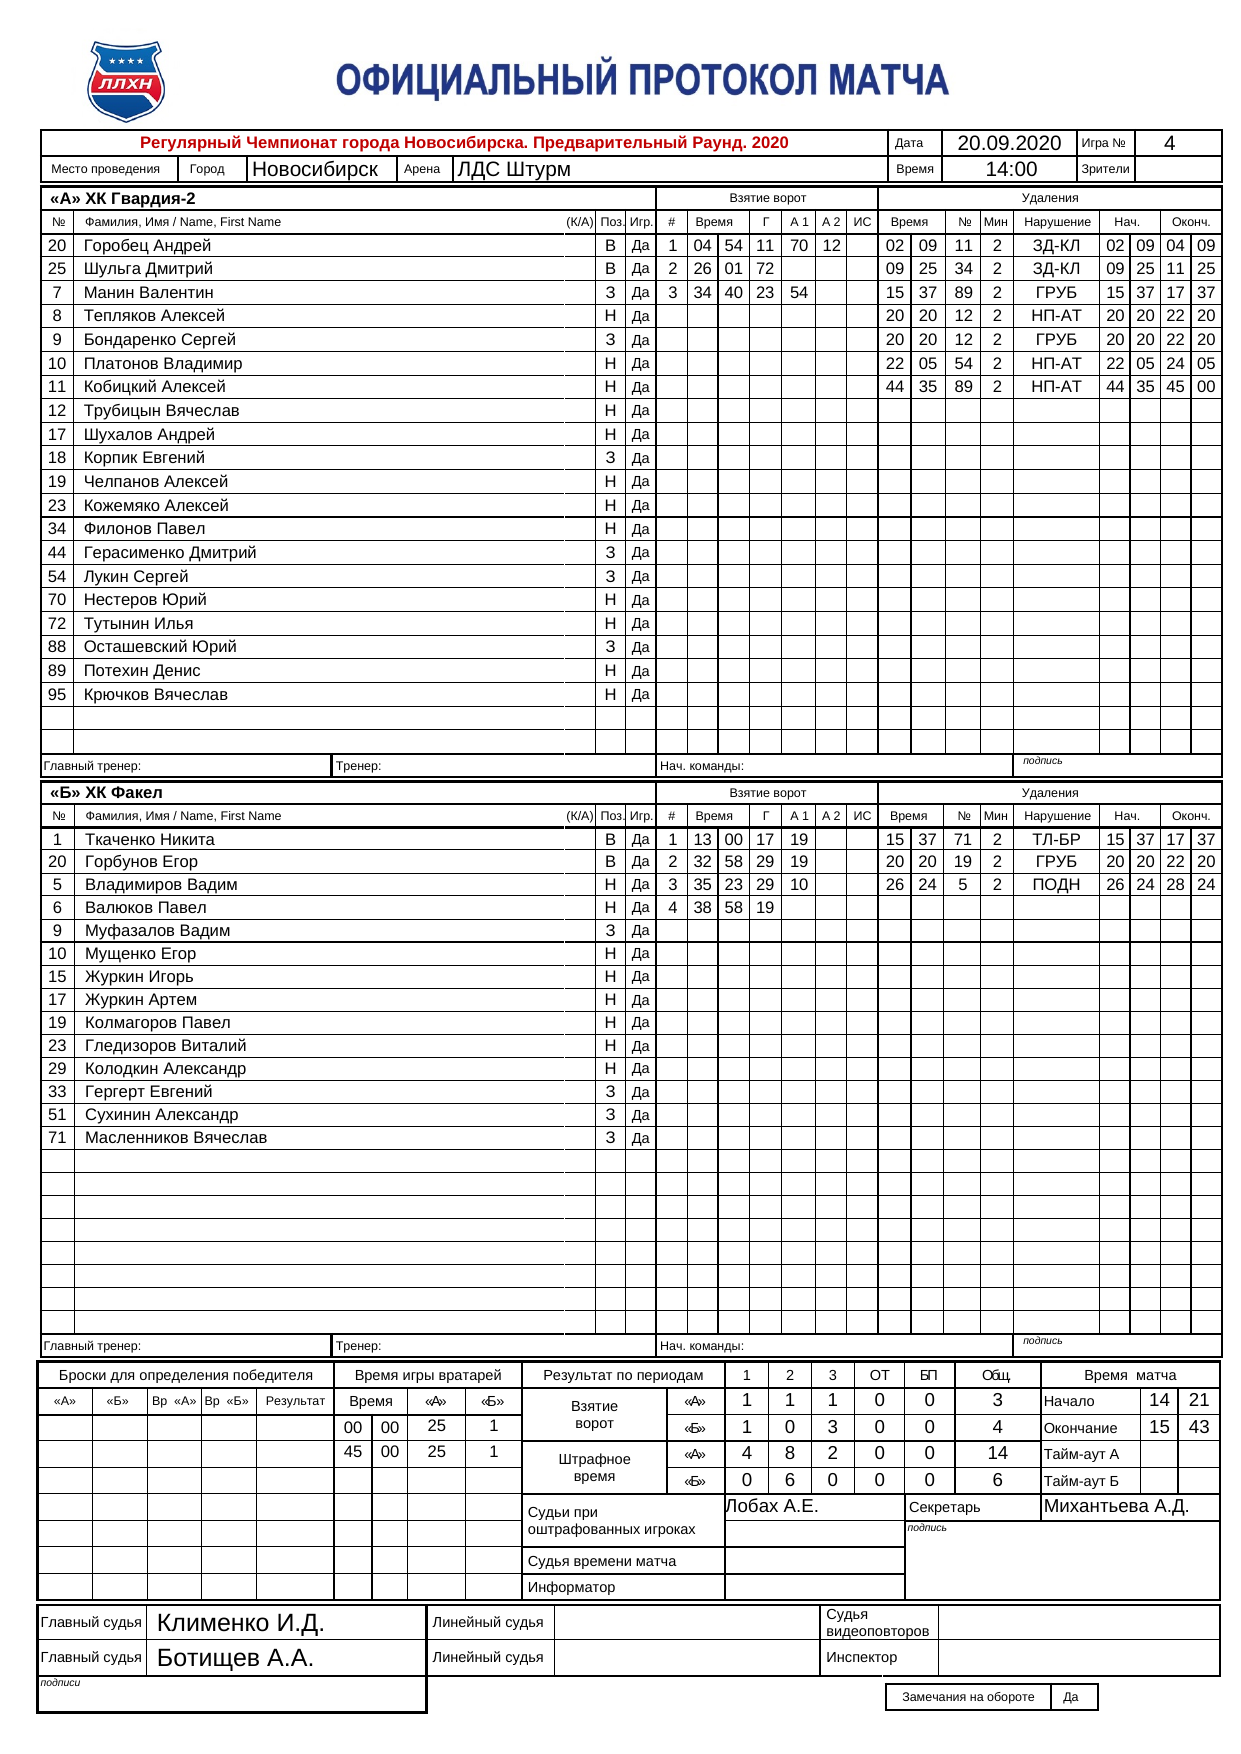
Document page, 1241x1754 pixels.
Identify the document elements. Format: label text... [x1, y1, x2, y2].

table_cell [1192, 1104, 1221, 1126]
table_cell [719, 1311, 749, 1333]
table_cell [1192, 966, 1221, 987]
table_cell [1100, 470, 1129, 493]
table_cell [847, 541, 877, 564]
table_cell [596, 1311, 625, 1333]
table_cell [1141, 1468, 1177, 1493]
table_cell [847, 850, 877, 872]
table_cell [782, 423, 815, 445]
table_cell [782, 636, 815, 658]
table_cell [657, 470, 687, 493]
table_cell [1100, 1012, 1129, 1033]
table_cell [626, 1219, 655, 1241]
table_cell [944, 1127, 980, 1149]
table_cell [596, 730, 625, 753]
table_cell [782, 943, 815, 964]
table_cell [912, 612, 945, 634]
table_cell [565, 659, 595, 682]
table_cell «Б » [466, 1389, 521, 1413]
table_cell [93, 1468, 147, 1493]
table_cell [944, 966, 980, 987]
table_cell Кобицкий Алексей [74, 376, 564, 398]
table_cell [879, 518, 910, 540]
table_cell З [596, 328, 625, 351]
table_cell [1161, 1127, 1190, 1149]
table_cell [688, 966, 717, 987]
table_cell [1014, 1196, 1099, 1218]
table_cell [335, 1521, 371, 1546]
table_cell [626, 1311, 655, 1333]
table_cell [847, 494, 877, 516]
table_cell [1192, 683, 1221, 706]
table_cell [750, 1012, 781, 1033]
table_cell 38 [688, 896, 717, 918]
table_cell [657, 399, 687, 422]
table_cell [1100, 1058, 1129, 1079]
table_cell [657, 565, 687, 587]
table_cell 70 [782, 235, 815, 256]
table_cell [1131, 730, 1160, 753]
table_cell подписи [39, 1677, 425, 1711]
table_cell [1014, 1219, 1099, 1241]
table_cell 19 [750, 896, 781, 918]
table_cell [42, 1173, 74, 1195]
table_cell [1192, 1173, 1221, 1195]
table_cell Вр «Б» [202, 1389, 256, 1413]
table_cell 1 [42, 829, 74, 849]
table_cell [719, 612, 749, 634]
table_cell [981, 966, 1013, 987]
table_cell [1131, 1012, 1160, 1033]
table_cell ИС [847, 805, 877, 826]
table_cell 95 [42, 683, 73, 706]
table_header Регулярный Чемпионат города Новосибирска. Предварительный Раунд. 2020 [42, 131, 887, 155]
table_cell Да [626, 874, 655, 895]
table_cell Герасименко Дмитрий [74, 541, 564, 564]
table_cell [719, 1127, 749, 1149]
table_cell № [42, 211, 73, 233]
table_cell [1099, 1682, 1220, 1711]
table_cell [847, 829, 877, 849]
table_cell «Б» [668, 1415, 724, 1440]
table_cell 89 [42, 659, 73, 682]
table_cell 19 [782, 829, 815, 849]
table_cell [981, 612, 1013, 634]
table_cell Н [596, 588, 625, 611]
table_cell [816, 683, 846, 706]
table_cell [1100, 1242, 1129, 1264]
table_cell [688, 305, 717, 327]
table_cell [1100, 518, 1129, 540]
table_cell 15 [1141, 1415, 1177, 1440]
table_cell 14 [956, 1442, 1040, 1467]
table_cell [688, 730, 717, 753]
table_cell [1161, 966, 1190, 987]
table_cell [782, 541, 815, 564]
table_cell Да [626, 588, 655, 611]
table_cell [626, 1173, 655, 1195]
table_cell [42, 1242, 74, 1264]
table_cell (К/А) [565, 211, 595, 233]
table_cell [1161, 989, 1190, 1011]
table_cell [657, 943, 687, 964]
table_header Дата [889, 131, 941, 155]
table_cell [750, 376, 781, 398]
table_cell Да [626, 470, 655, 493]
table_cell [1014, 446, 1099, 469]
table_cell [1014, 1265, 1099, 1287]
table_cell [782, 376, 815, 398]
table_cell [1161, 659, 1190, 682]
table_cell [657, 1219, 687, 1241]
table_cell [1100, 399, 1129, 422]
table_cell [782, 1219, 815, 1241]
table_cell [1179, 1468, 1219, 1493]
table_cell [1100, 588, 1129, 611]
table_cell 20 [42, 850, 74, 872]
table_cell [42, 1219, 74, 1241]
table_cell В [596, 257, 625, 280]
table_cell [719, 636, 749, 658]
table_cell [565, 399, 595, 422]
table_cell А 2 [816, 211, 846, 233]
table_cell [1192, 612, 1221, 634]
table_cell 8 [42, 305, 73, 327]
table_cell 0 [855, 1389, 904, 1413]
table_cell 44 [42, 541, 73, 564]
table_cell [879, 943, 910, 964]
table_cell 22 [1161, 328, 1190, 351]
table_cell [816, 989, 846, 1011]
table_cell [816, 376, 846, 398]
table_cell [1014, 1081, 1099, 1103]
table_cell [782, 659, 815, 682]
table_cell 19 [944, 850, 980, 872]
table_cell [1192, 588, 1221, 611]
table_cell 11 [42, 376, 73, 398]
table_cell Да [626, 636, 655, 658]
table_cell 28 [1161, 874, 1190, 895]
table_cell [1192, 1081, 1221, 1103]
table_cell [1100, 730, 1129, 753]
table_cell [1131, 1058, 1160, 1079]
table_cell 0 [726, 1468, 768, 1493]
table_cell [1100, 636, 1129, 658]
table_cell Начало [1042, 1389, 1140, 1413]
table_cell [1131, 1311, 1160, 1333]
table_cell [981, 1311, 1013, 1333]
table_cell [75, 1196, 564, 1218]
table_cell [1131, 423, 1160, 445]
table_cell [1100, 1150, 1129, 1172]
table_cell Да [626, 376, 655, 398]
table_cell [750, 1173, 781, 1195]
table_cell 17 [42, 423, 73, 445]
table_cell [565, 636, 595, 658]
table_cell [657, 1012, 687, 1033]
table_cell [1100, 1196, 1129, 1218]
table_cell [1131, 494, 1160, 516]
table_cell [750, 1081, 781, 1103]
table_cell 72 [750, 257, 781, 280]
table_cell «А» [668, 1442, 724, 1467]
table_cell [1161, 565, 1190, 587]
table_cell [565, 1196, 595, 1218]
table_cell [782, 1104, 815, 1126]
table_cell [782, 565, 815, 587]
table_cell [879, 1288, 910, 1310]
table_cell [565, 730, 595, 753]
table_cell [1192, 470, 1221, 493]
table_cell [1131, 659, 1160, 682]
table_cell [719, 588, 749, 611]
table_cell [816, 1196, 846, 1218]
table_cell Ткаченко Никита [75, 829, 564, 849]
table_cell [565, 1081, 595, 1103]
table_cell 33 [42, 1081, 74, 1103]
table_cell [1192, 707, 1221, 729]
table_header Удаления [879, 783, 1221, 803]
table_cell ГРУБ [1014, 281, 1099, 303]
table_cell [1100, 989, 1129, 1011]
table_cell 00 [335, 1416, 371, 1440]
table_cell Горобец Андрей [74, 235, 564, 256]
table_cell [981, 446, 1013, 469]
table_cell Н [596, 518, 625, 540]
table_cell [93, 1521, 147, 1546]
table_cell [565, 257, 595, 280]
table_cell [719, 1058, 749, 1079]
table_cell [719, 966, 749, 987]
table_cell [202, 1416, 256, 1440]
table_cell [1100, 659, 1129, 682]
table_cell 1 [812, 1389, 854, 1413]
table_cell З [596, 920, 625, 941]
table_cell [782, 1058, 815, 1079]
table_cell [981, 1127, 1013, 1149]
table_cell [1161, 588, 1190, 611]
table_cell [782, 446, 815, 469]
table_cell Да [626, 1104, 655, 1126]
table_cell [1192, 423, 1221, 445]
table_cell 09 [1131, 235, 1160, 256]
table_cell [847, 518, 877, 540]
table_cell [688, 328, 717, 351]
table_cell [565, 1058, 595, 1079]
table_cell Да [626, 423, 655, 445]
table_cell [1192, 636, 1221, 658]
table_cell [1161, 518, 1190, 540]
table_cell [816, 1311, 846, 1333]
table_cell [879, 588, 910, 611]
table_cell З [596, 281, 625, 303]
table_cell 23 [42, 494, 73, 516]
table_cell [1192, 1288, 1221, 1310]
table_cell Тутынин Илья [74, 612, 564, 634]
table_cell [782, 328, 815, 351]
table_cell Да [626, 850, 655, 872]
table_cell [782, 588, 815, 611]
table_cell [879, 1242, 910, 1264]
table_cell Н [596, 874, 625, 895]
table_cell [1014, 966, 1099, 987]
table_header Время матча [1042, 1363, 1219, 1387]
table_cell [719, 328, 749, 351]
table_cell [1014, 1035, 1099, 1057]
table_cell [93, 1494, 147, 1520]
table_cell [816, 1242, 846, 1264]
table_cell [816, 612, 846, 634]
table_cell [750, 1150, 781, 1172]
table_cell Место проведения [42, 157, 177, 181]
table_cell Оконч. [1161, 211, 1221, 233]
table_cell 3 [956, 1389, 1040, 1413]
table_cell 22 [1161, 850, 1190, 872]
table_cell [1131, 1035, 1160, 1057]
table_cell 7 [42, 281, 73, 303]
table_cell 0 [855, 1415, 904, 1440]
table_cell [148, 1547, 201, 1573]
table_header 1 [726, 1363, 768, 1387]
table_cell 05 [1131, 352, 1160, 374]
table_cell 0 [905, 1468, 954, 1493]
table_cell [879, 494, 910, 516]
table_cell [626, 1242, 655, 1264]
table_cell [946, 446, 980, 469]
table_cell [257, 1494, 333, 1520]
table_cell 54 [782, 281, 815, 303]
table_cell [148, 1416, 201, 1440]
table_cell [1014, 943, 1099, 964]
table_cell [782, 1311, 815, 1333]
table_cell [688, 1288, 717, 1310]
table_cell [981, 636, 1013, 658]
table_cell [555, 1640, 819, 1675]
table_cell [688, 1173, 717, 1195]
table_cell [981, 1035, 1013, 1057]
table_cell [1161, 1265, 1190, 1287]
table_cell [1131, 399, 1160, 422]
table_cell [565, 1127, 595, 1149]
table_cell [944, 1058, 980, 1079]
table_cell [565, 874, 595, 895]
table_cell [1161, 1150, 1190, 1172]
table_cell 0 [769, 1415, 811, 1440]
table_cell [816, 1012, 846, 1033]
table_cell [1192, 1150, 1221, 1172]
table_cell [74, 707, 564, 729]
table_cell [202, 1468, 256, 1493]
table_header БП [905, 1363, 954, 1387]
table_cell Да [626, 399, 655, 422]
table_cell [1161, 920, 1190, 941]
table_cell [981, 707, 1013, 729]
table_header Удаления [879, 188, 1221, 209]
table_cell [596, 1242, 625, 1264]
table_cell 15 [1100, 829, 1129, 849]
table_cell [981, 1150, 1013, 1172]
table_cell [847, 1081, 877, 1103]
table_cell [847, 565, 877, 587]
table_cell [782, 612, 815, 634]
table_cell Информатор [523, 1575, 724, 1599]
table_cell Время [335, 1389, 407, 1413]
table_cell [93, 1441, 147, 1467]
table_cell [816, 1219, 846, 1241]
table_cell Ботищев А.А. [147, 1640, 425, 1675]
table_cell [1131, 1081, 1160, 1103]
table_cell [879, 470, 910, 493]
table_header Взятие ворот [657, 188, 877, 209]
table_cell [1192, 1311, 1221, 1333]
table_cell [466, 1468, 521, 1493]
table_cell 20 [1131, 305, 1160, 327]
table_cell [944, 943, 980, 964]
table_cell 0 [905, 1415, 954, 1440]
table_cell Н [596, 494, 625, 516]
table_cell [912, 1242, 943, 1264]
table_cell [1100, 1265, 1129, 1287]
table_cell Манин Валентин [74, 281, 564, 303]
table_cell 04 [1161, 235, 1190, 256]
table_cell [912, 1173, 943, 1195]
table_cell [688, 518, 717, 540]
table_cell Н [596, 423, 625, 445]
table_cell [750, 1242, 781, 1264]
table_cell 04 [688, 235, 717, 256]
table_cell Игр. [626, 211, 655, 233]
table_cell 4 [956, 1415, 1040, 1440]
table_cell [42, 1288, 74, 1310]
table_cell [657, 966, 687, 987]
table_cell ГРУБ [1014, 850, 1099, 872]
table_cell 35 [688, 874, 717, 895]
table_cell [39, 1494, 92, 1520]
table_cell 89 [946, 281, 980, 303]
table_cell Нач. [1100, 211, 1160, 233]
table_cell [373, 1521, 407, 1546]
table_cell Да [626, 683, 655, 706]
table_cell Лукин Сергей [74, 565, 564, 587]
table_cell [847, 470, 877, 493]
table_cell [1014, 470, 1099, 493]
table_cell [879, 1311, 910, 1333]
table_cell [148, 1574, 201, 1599]
table_cell 20 [1192, 328, 1221, 351]
table_cell Да [626, 1035, 655, 1057]
table_cell [719, 518, 749, 540]
table_cell [782, 1081, 815, 1103]
table_cell Да [626, 1081, 655, 1103]
table_cell [782, 257, 815, 280]
table_cell [1014, 494, 1099, 516]
table_cell 23 [42, 1035, 74, 1057]
table_cell [847, 1104, 877, 1126]
table_cell [565, 281, 595, 303]
table_cell 9 [42, 328, 73, 351]
table_cell [565, 446, 595, 469]
table_cell [944, 1012, 980, 1033]
table_cell [719, 1104, 749, 1126]
table_cell [688, 1311, 717, 1333]
table_cell [93, 1574, 147, 1599]
table_cell Мин [981, 211, 1013, 233]
table_cell Шульга Дмитрий [74, 257, 564, 280]
table_cell Н [596, 966, 625, 987]
table_cell [719, 1012, 749, 1033]
table_cell Поз. [596, 211, 625, 233]
table_cell 20 [1192, 850, 1221, 872]
table_cell [39, 1521, 92, 1546]
table_cell 37 [912, 281, 945, 303]
table_cell [847, 1219, 877, 1241]
table_cell [1161, 707, 1190, 729]
table_cell [42, 707, 73, 729]
table_cell [847, 1058, 877, 1079]
table_cell [1131, 1127, 1160, 1149]
table_cell [946, 399, 980, 422]
table_cell [75, 1219, 564, 1241]
table_cell 20 [1100, 328, 1129, 351]
table_cell [879, 989, 910, 1011]
table_cell [816, 399, 846, 422]
table_cell 20 [879, 328, 910, 351]
table_cell [1100, 683, 1129, 706]
table_cell [565, 305, 595, 327]
table_cell [1100, 1173, 1129, 1195]
table_header Броски для определения победителя [39, 1363, 333, 1387]
table_cell [912, 565, 945, 587]
table_cell ИС [847, 211, 877, 233]
table_cell Штрафное время [523, 1442, 666, 1493]
table_cell 32 [688, 850, 717, 872]
table_cell [944, 1104, 980, 1126]
table_cell [565, 352, 595, 374]
table_cell 54 [719, 235, 749, 256]
table_cell [782, 470, 815, 493]
table_cell [750, 730, 781, 753]
table_cell [688, 1219, 717, 1241]
table_cell 1 [726, 1415, 768, 1440]
table_cell [750, 1219, 781, 1241]
table_cell [565, 235, 595, 256]
table_cell [816, 850, 846, 872]
table_cell [1192, 1242, 1221, 1264]
table_cell Тепляков Алексей [74, 305, 564, 327]
table_cell 20 [912, 328, 945, 351]
table_cell [1136, 157, 1221, 181]
table_cell [1192, 541, 1221, 564]
table_cell Да [626, 257, 655, 280]
table_cell 2 [981, 850, 1013, 872]
table_header 3 [812, 1363, 854, 1387]
table_cell 5 [42, 874, 74, 895]
table_cell [944, 1219, 980, 1241]
table_cell [688, 636, 717, 658]
table_cell [719, 1242, 749, 1264]
table_cell [782, 399, 815, 422]
table_cell 37 [1131, 281, 1160, 303]
table_cell [93, 1547, 147, 1573]
table_cell [912, 588, 945, 611]
table_cell [879, 966, 910, 987]
table_cell [816, 305, 846, 327]
table_cell [1014, 423, 1099, 445]
table_cell [1161, 1173, 1190, 1195]
table_cell [750, 446, 781, 469]
table_cell [782, 707, 815, 729]
table_cell [912, 1012, 943, 1033]
table_cell [946, 636, 980, 658]
table_cell [657, 588, 687, 611]
table_cell [946, 541, 980, 564]
table_cell [657, 541, 687, 564]
table_cell [1100, 1311, 1129, 1333]
table_cell 20 [912, 850, 943, 872]
table_cell 01 [719, 257, 749, 280]
table_cell [912, 1127, 943, 1149]
table_cell [1131, 966, 1160, 987]
table_cell Журкин Игорь [75, 966, 564, 987]
table_cell 2 [657, 850, 687, 872]
table_cell 11 [750, 235, 781, 256]
table_cell [946, 730, 980, 753]
table_cell [657, 352, 687, 374]
table_cell Да [626, 494, 655, 516]
table_cell [912, 1058, 943, 1079]
table_cell [750, 1035, 781, 1057]
table_cell [847, 281, 877, 303]
table_cell [912, 707, 945, 729]
table_cell 02 [1100, 235, 1129, 256]
table_cell [946, 518, 980, 540]
table_cell [565, 920, 595, 941]
table_cell [981, 896, 1013, 918]
table_cell [981, 565, 1013, 587]
table_cell Крючков Вячеслав [74, 683, 564, 706]
table_cell [816, 896, 846, 918]
table_cell [912, 683, 945, 706]
table_cell [657, 1150, 687, 1172]
table_cell Да [626, 920, 655, 941]
table_cell [944, 1081, 980, 1103]
table_cell Время [688, 211, 749, 233]
table_cell 12 [946, 328, 980, 351]
table_cell Гергерт Евгений [75, 1081, 564, 1103]
table_cell 2 [981, 829, 1013, 849]
table_cell [1131, 920, 1160, 941]
table_cell 14:00 [943, 157, 1076, 181]
table_cell [565, 1288, 595, 1310]
table_cell [879, 1035, 910, 1057]
table_cell [912, 494, 945, 516]
table_cell 54 [946, 352, 980, 374]
table_cell [750, 1288, 781, 1310]
table_cell 6 [956, 1468, 1040, 1493]
table_cell [816, 1127, 846, 1149]
table_cell 26 [1100, 874, 1129, 895]
table_cell [981, 1196, 1013, 1218]
table_cell [657, 1173, 687, 1195]
table_cell Линейный судья [428, 1640, 554, 1675]
table_header Время игры вратарей [335, 1363, 521, 1387]
table_cell Тренер: [333, 755, 655, 776]
table_cell [1014, 1127, 1099, 1149]
table_cell 1 [657, 235, 687, 256]
table_cell 34 [946, 257, 980, 280]
table_cell [428, 1677, 882, 1711]
table_cell [719, 494, 749, 516]
table_cell [750, 305, 781, 327]
table_cell [981, 541, 1013, 564]
table_cell 26 [688, 257, 717, 280]
table_cell [750, 966, 781, 987]
table_cell Масленников Вячеслав [75, 1127, 564, 1149]
table_cell Горбунов Егор [75, 850, 564, 872]
table_cell [847, 305, 877, 327]
table_cell [565, 1242, 595, 1264]
table_cell [657, 446, 687, 469]
table_cell 35 [912, 376, 945, 398]
table_cell Корпик Евгений [74, 446, 564, 469]
table_cell [981, 1058, 1013, 1079]
table_cell 20 [1131, 850, 1160, 872]
table_cell 11 [946, 235, 980, 256]
table_cell [1014, 1173, 1099, 1195]
table_cell [719, 1265, 749, 1287]
table_cell Журкин Артем [75, 989, 564, 1011]
table_cell Челпанов Алексей [74, 470, 564, 493]
table_cell Н [596, 1035, 625, 1057]
table_cell 58 [719, 896, 749, 918]
table_cell [1100, 1288, 1129, 1310]
table_cell Потехин Денис [74, 659, 564, 682]
table_cell «А» [408, 1389, 465, 1413]
table_cell 20 [879, 850, 910, 872]
table_cell Фамилия, Имя / Name, First Name [75, 805, 565, 826]
table_cell [565, 1311, 595, 1333]
table_cell 20 [1131, 328, 1160, 351]
table_cell «А» [668, 1389, 724, 1413]
table_cell [688, 423, 717, 445]
table_cell [657, 636, 687, 658]
table_cell [1141, 1441, 1177, 1467]
table_cell [39, 1441, 92, 1467]
table_cell 18 [42, 446, 73, 469]
table_cell Время [879, 211, 945, 233]
table_cell [847, 328, 877, 351]
table_cell [1131, 896, 1160, 918]
table_cell 34 [42, 518, 73, 540]
table_cell [816, 352, 846, 374]
table_cell Н [596, 376, 625, 398]
table_cell [202, 1547, 256, 1573]
table_cell Владимиров Вадим [75, 874, 564, 895]
table_cell Да [626, 966, 655, 987]
table_cell [912, 659, 945, 682]
table_cell [335, 1547, 371, 1573]
table_cell [1014, 518, 1099, 540]
table_cell [847, 376, 877, 398]
table_cell Время [879, 805, 943, 826]
table_cell [1014, 612, 1099, 634]
table_cell 00 [373, 1441, 407, 1467]
table_cell [93, 1416, 147, 1440]
table_cell [847, 1012, 877, 1033]
table_cell [981, 494, 1013, 516]
table_cell Да [626, 659, 655, 682]
table_cell [1100, 446, 1129, 469]
table_cell Взятие ворот [523, 1389, 666, 1440]
table_cell [719, 1196, 749, 1218]
table_cell [1161, 636, 1190, 658]
table_cell [726, 1521, 904, 1546]
table_cell [1192, 1012, 1221, 1033]
table_cell 1 [726, 1389, 768, 1413]
table_cell [750, 1104, 781, 1126]
table_cell [750, 659, 781, 682]
table_cell [1131, 1219, 1160, 1241]
table_cell [688, 1058, 717, 1079]
table_cell [596, 1288, 625, 1310]
table_cell Нарушение [1014, 805, 1099, 826]
table_cell 00 [1192, 376, 1221, 398]
table_cell [946, 707, 980, 729]
table_cell 9 [42, 920, 74, 941]
table_cell [816, 1150, 846, 1172]
table_cell [555, 1606, 819, 1639]
table_cell 25 [912, 257, 945, 280]
table_cell Гледизоров Виталий [75, 1035, 564, 1057]
table_cell 15 [1100, 281, 1129, 303]
table_cell [719, 920, 749, 941]
table_cell [373, 1547, 407, 1573]
table_cell [1100, 966, 1129, 987]
table_cell 10 [782, 874, 815, 895]
table_header Да [1052, 1685, 1097, 1709]
table_cell [981, 470, 1013, 493]
table_cell 22 [1161, 305, 1190, 327]
table_cell [847, 235, 877, 256]
table_cell [912, 1104, 943, 1126]
table_cell [879, 683, 910, 706]
table_cell 3 [657, 874, 687, 895]
table_cell [1161, 1242, 1190, 1264]
table_cell [912, 966, 943, 987]
table_cell [408, 1494, 465, 1520]
table_cell 25 [1192, 257, 1221, 280]
table_cell [688, 399, 717, 422]
table_cell [782, 1127, 815, 1149]
table_cell Судья видеоповторов [821, 1606, 938, 1639]
table_cell [816, 659, 846, 682]
table_cell Филонов Павел [74, 518, 564, 540]
table_cell 89 [946, 376, 980, 398]
table_cell Фамилия, Имя / Name, First Name [74, 211, 565, 233]
table_cell [981, 989, 1013, 1011]
table_cell 00 [373, 1416, 407, 1440]
table_cell [847, 683, 877, 706]
table_cell [688, 1035, 717, 1057]
table_cell 0 [905, 1389, 954, 1413]
table_cell [657, 1104, 687, 1126]
table_cell [847, 1196, 877, 1218]
table_cell Н [596, 659, 625, 682]
table_cell [847, 399, 877, 422]
table_cell [1131, 1150, 1160, 1172]
table_cell 6 [42, 896, 74, 918]
table_cell 3 [812, 1415, 854, 1440]
table_cell [981, 730, 1013, 753]
table_cell [1131, 1265, 1160, 1287]
table_cell [1014, 1311, 1099, 1333]
table_cell [750, 636, 781, 658]
table_cell [912, 541, 945, 564]
table_cell [1014, 989, 1099, 1011]
table_cell [1014, 1150, 1099, 1172]
table_cell [1161, 399, 1190, 422]
table_cell [847, 707, 877, 729]
table_cell [981, 588, 1013, 611]
table_cell [657, 1265, 687, 1287]
table_cell [688, 1127, 717, 1149]
table_cell [565, 588, 595, 611]
table_cell [782, 1265, 815, 1287]
table_cell [1161, 943, 1190, 964]
table_cell [719, 305, 749, 327]
table_cell [879, 1127, 910, 1149]
table_cell [750, 352, 781, 374]
table_cell Да [626, 281, 655, 303]
table_cell Зрители [1078, 157, 1134, 181]
table_cell Главный тренер: [42, 755, 330, 776]
table_cell [202, 1441, 256, 1467]
table_cell [782, 989, 815, 1011]
table_cell [719, 1035, 749, 1057]
table_cell [879, 612, 910, 634]
table_cell [466, 1574, 521, 1599]
table_cell [847, 612, 877, 634]
table_cell [148, 1521, 201, 1546]
table_cell [565, 1150, 595, 1172]
table_cell [1192, 659, 1221, 682]
table_cell Результат [257, 1389, 333, 1413]
table_cell [750, 470, 781, 493]
table_cell [981, 1288, 1013, 1310]
table_cell [1131, 446, 1160, 469]
table_cell 51 [42, 1104, 74, 1126]
table_cell Н [596, 470, 625, 493]
table_cell [1100, 943, 1129, 964]
table_cell Главный судья [39, 1640, 146, 1675]
table_cell 24 [1131, 874, 1160, 895]
table_cell [944, 920, 980, 941]
table_cell [688, 541, 717, 564]
table_cell [1161, 1219, 1190, 1241]
table_cell [688, 1196, 717, 1218]
table_cell [1192, 494, 1221, 516]
table_cell [657, 1127, 687, 1149]
table_cell [726, 1575, 904, 1599]
table_cell [1161, 1012, 1190, 1033]
table_cell Н [596, 1058, 625, 1079]
table_cell [1014, 1104, 1099, 1126]
table_cell Г [750, 211, 781, 233]
table_cell [782, 683, 815, 706]
picture [5, 28, 1179, 129]
table_cell [1131, 989, 1160, 1011]
table_cell [1192, 1219, 1221, 1241]
table_cell Н [596, 399, 625, 422]
table_cell 12 [816, 235, 846, 256]
table_cell З [596, 1081, 625, 1103]
table_cell [939, 1606, 1219, 1639]
table_cell [657, 1058, 687, 1079]
table_cell [879, 423, 910, 445]
table_cell Секретарь [906, 1495, 1040, 1520]
table_cell 12 [42, 399, 73, 422]
table_cell [657, 1035, 687, 1057]
table_cell [847, 874, 877, 895]
table_cell 45 [335, 1441, 371, 1467]
table_cell подпись [906, 1522, 1219, 1599]
table_cell [1161, 683, 1190, 706]
table_cell [626, 707, 655, 729]
table_cell [944, 1196, 980, 1218]
table_cell [42, 1150, 74, 1172]
table_cell Да [626, 943, 655, 964]
table_cell 71 [42, 1127, 74, 1149]
table_cell [688, 352, 717, 374]
table_cell [1192, 518, 1221, 540]
table_cell [1161, 1311, 1190, 1333]
table_cell [946, 565, 980, 587]
table_cell 37 [1131, 829, 1160, 849]
table_cell [782, 920, 815, 941]
table_cell [719, 659, 749, 682]
table_cell 4 [726, 1442, 768, 1467]
table_cell В [596, 829, 625, 849]
table_cell [688, 683, 717, 706]
table_cell [1131, 1288, 1160, 1310]
table_cell [75, 1242, 564, 1264]
table_cell [688, 1242, 717, 1264]
table_cell [912, 1311, 943, 1333]
table_cell [408, 1574, 465, 1599]
table_cell 0 [855, 1468, 904, 1493]
table_cell Город [179, 157, 246, 181]
table_cell [782, 518, 815, 540]
table_cell [39, 1416, 92, 1440]
table_cell [1161, 1081, 1190, 1103]
table_cell [946, 683, 980, 706]
table_cell [657, 612, 687, 634]
table_header Результат по периодам [523, 1363, 724, 1387]
table_cell 45 [1161, 376, 1190, 398]
table_cell 12 [946, 305, 980, 327]
table_cell [1161, 541, 1190, 564]
table_cell [596, 707, 625, 729]
table_cell ТЛ-БР [1014, 829, 1099, 849]
table_cell [626, 1265, 655, 1287]
table_cell [816, 1173, 846, 1195]
table_cell [1161, 1058, 1190, 1079]
table_cell [565, 1265, 595, 1287]
table_cell Осташевский Юрий [74, 636, 564, 658]
table_cell [1131, 636, 1160, 658]
table_cell [944, 989, 980, 1011]
table_cell 17 [1161, 829, 1190, 849]
table_cell [750, 565, 781, 587]
table_cell [408, 1547, 465, 1573]
table_cell 17 [1161, 281, 1190, 303]
table_cell [847, 730, 877, 753]
table_cell [1161, 446, 1190, 469]
table_cell [1014, 541, 1099, 564]
table_cell [946, 612, 980, 634]
table_cell [257, 1416, 333, 1440]
table_cell [1161, 494, 1190, 516]
table_cell Да [626, 235, 655, 256]
table_cell [1014, 683, 1099, 706]
table_cell [816, 565, 846, 587]
table_cell [883, 1677, 1220, 1681]
table_cell [1014, 1058, 1099, 1079]
table_cell [75, 1288, 564, 1310]
table_cell # [657, 211, 687, 233]
table_cell Клименко И.Д. [147, 1606, 425, 1639]
table_cell [847, 446, 877, 469]
table_cell [847, 1035, 877, 1057]
table_cell [847, 659, 877, 682]
table_header Общ. [956, 1363, 1040, 1387]
table_cell [373, 1574, 407, 1599]
table_cell [981, 1104, 1013, 1126]
table_cell 2 [981, 305, 1013, 327]
table_cell Главный судья [39, 1606, 146, 1639]
table_cell Тайм-аут А [1042, 1441, 1140, 1467]
table_cell [912, 423, 945, 445]
table_cell [1161, 612, 1190, 634]
table_cell [1131, 943, 1160, 964]
table_cell [981, 1081, 1013, 1103]
table_cell [879, 399, 910, 422]
table_cell ПОДН [1014, 874, 1099, 895]
table_cell [750, 707, 781, 729]
table_cell 2 [981, 235, 1013, 256]
table_cell [981, 1265, 1013, 1287]
table_cell Да [626, 541, 655, 564]
table_cell [750, 683, 781, 706]
table_cell [1161, 1288, 1190, 1310]
table_cell [1100, 707, 1129, 729]
table_cell 0 [812, 1468, 854, 1493]
table_cell 29 [750, 874, 781, 895]
table_cell 20 [879, 305, 910, 327]
table_cell Н [596, 352, 625, 374]
table_cell 1 [466, 1416, 521, 1440]
table_cell [1100, 612, 1129, 634]
table_cell [981, 399, 1013, 422]
table_cell [657, 1196, 687, 1218]
table_cell 15 [42, 966, 74, 987]
table_cell [719, 423, 749, 445]
table_cell [719, 446, 749, 469]
table_cell [466, 1521, 521, 1546]
table_cell Да [626, 565, 655, 587]
table_cell 25 [408, 1441, 465, 1467]
table_cell [565, 943, 595, 964]
table_cell [202, 1521, 256, 1546]
table_cell [1192, 399, 1221, 422]
table_cell [565, 1012, 595, 1033]
table_cell 5 [944, 874, 980, 895]
table_cell [1131, 683, 1160, 706]
table_cell [981, 943, 1013, 964]
table_cell [688, 920, 717, 941]
table_cell [373, 1468, 407, 1493]
table_cell Г [750, 805, 781, 826]
table_cell [596, 1196, 625, 1218]
table_cell [42, 1311, 74, 1333]
table_cell [657, 659, 687, 682]
table_cell Да [626, 446, 655, 469]
table_cell [847, 1288, 877, 1310]
table_cell [1014, 1012, 1099, 1033]
table_cell [596, 1150, 625, 1172]
table_cell Н [596, 896, 625, 918]
table_cell [1161, 470, 1190, 493]
table_cell [879, 707, 910, 729]
table_cell [335, 1574, 371, 1599]
table_cell [1014, 896, 1099, 918]
table_cell [1014, 920, 1099, 941]
table_cell [257, 1521, 333, 1546]
table_cell Судьи при оштрафованных игроках [523, 1495, 724, 1546]
table_cell [1131, 518, 1160, 540]
table_cell [657, 683, 687, 706]
table_cell [1161, 1035, 1190, 1057]
table_cell 2 [812, 1442, 854, 1467]
table_cell [879, 1196, 910, 1218]
table_cell [946, 659, 980, 682]
table_cell Валюков Павел [75, 896, 564, 918]
table_cell [750, 1311, 781, 1333]
table_cell [816, 874, 846, 895]
table_cell Да [626, 518, 655, 540]
table_cell Поз. [596, 805, 625, 826]
table_cell [816, 588, 846, 611]
table_cell 15 [879, 281, 910, 303]
table_cell [408, 1468, 465, 1493]
table_cell Да [626, 1127, 655, 1149]
table_cell [42, 730, 73, 753]
table_cell [565, 494, 595, 516]
table_cell 1 [657, 829, 687, 849]
table_cell [565, 1104, 595, 1126]
table_cell 24 [1161, 352, 1190, 374]
table_cell [1100, 1219, 1129, 1241]
table_cell [944, 1035, 980, 1057]
table_cell [816, 920, 846, 941]
table_cell [75, 1311, 564, 1333]
table_cell [879, 1058, 910, 1079]
table_cell [335, 1494, 371, 1520]
table_cell Н [596, 305, 625, 327]
table_cell 24 [912, 874, 943, 895]
table_cell № [946, 211, 980, 233]
table_cell [719, 541, 749, 564]
table_cell Окончание [1042, 1415, 1140, 1440]
table_cell [688, 1012, 717, 1033]
table_cell [750, 1058, 781, 1079]
table_cell Колодкин Александр [75, 1058, 564, 1079]
table_cell [944, 1288, 980, 1310]
table_cell [626, 730, 655, 753]
table_cell Инспектор [821, 1640, 938, 1675]
table_cell Тренер: [333, 1335, 655, 1356]
table_cell [944, 1265, 980, 1287]
table_cell [847, 423, 877, 445]
table_cell [688, 1265, 717, 1287]
table_cell [847, 636, 877, 658]
table_cell [1131, 1196, 1160, 1218]
table_cell [847, 1150, 877, 1172]
table_cell [847, 1127, 877, 1149]
table_cell [1161, 1196, 1190, 1218]
table_cell [657, 920, 687, 941]
table_cell [782, 1288, 815, 1310]
table_cell [719, 470, 749, 493]
table_cell З [596, 446, 625, 469]
table_cell [1131, 541, 1160, 564]
table_cell ЗД-КЛ [1014, 257, 1099, 280]
table_cell 29 [42, 1058, 74, 1079]
table_cell Бондаренко Сергей [74, 328, 564, 351]
table_cell [1192, 989, 1221, 1011]
table_cell [596, 1173, 625, 1195]
table_cell [816, 518, 846, 540]
table_cell 23 [750, 281, 781, 303]
table_cell ЛДС Штурм [454, 157, 887, 181]
table_cell [750, 920, 781, 941]
table_cell [1192, 730, 1221, 753]
table_cell [879, 659, 910, 682]
table_cell Судья времени матча [523, 1548, 724, 1573]
table_header Взятие ворот [657, 783, 877, 803]
table_cell [719, 683, 749, 706]
table_cell 20 [1192, 305, 1221, 327]
table_cell [946, 470, 980, 493]
table_cell [912, 943, 943, 964]
table_cell [981, 920, 1013, 941]
table_cell [39, 1547, 92, 1573]
table_cell [1100, 565, 1129, 587]
table_cell 72 [42, 612, 73, 634]
table_cell [750, 989, 781, 1011]
table_cell [657, 1311, 687, 1333]
table_cell [657, 1288, 687, 1310]
table_cell [719, 565, 749, 587]
table_cell [1179, 1441, 1219, 1467]
table_header ОТ [855, 1363, 904, 1387]
table_cell Да [626, 989, 655, 1011]
table_cell [688, 494, 717, 516]
table_cell 09 [912, 235, 945, 256]
table_cell [981, 659, 1013, 682]
table_cell [202, 1574, 256, 1599]
table_cell 24 [1192, 874, 1221, 895]
table_cell [912, 896, 943, 918]
table_cell [719, 707, 749, 729]
table_cell Михантьева А.Д. [1042, 1495, 1219, 1520]
table_cell [782, 1012, 815, 1033]
table_cell [719, 1288, 749, 1310]
table_cell 19 [42, 1012, 74, 1033]
table_cell 25 [408, 1416, 465, 1440]
table_cell [847, 352, 877, 374]
table_cell [1192, 943, 1221, 964]
table_cell Н [596, 612, 625, 634]
table_cell 23 [719, 874, 749, 895]
table_cell [657, 707, 687, 729]
table_cell [1100, 541, 1129, 564]
table_cell [626, 1288, 655, 1310]
table_cell Н [596, 1012, 625, 1033]
table_cell НП-АТ [1014, 305, 1099, 327]
table_cell [847, 1242, 877, 1264]
table_cell А 2 [816, 805, 846, 826]
table_cell [1131, 612, 1160, 634]
table_cell [879, 1150, 910, 1172]
table_cell [373, 1494, 407, 1520]
table_cell ЗД-КЛ [1014, 235, 1099, 256]
table_cell [202, 1494, 256, 1520]
table_cell [816, 281, 846, 303]
table_cell 54 [42, 565, 73, 587]
table_cell [1100, 1081, 1129, 1103]
table_cell 37 [1192, 829, 1221, 849]
table_cell [879, 896, 910, 918]
table_cell 20 [912, 305, 945, 327]
table_cell Платонов Владимир [74, 352, 564, 374]
table_cell [257, 1441, 333, 1467]
table_cell З [596, 1104, 625, 1126]
table_cell 05 [912, 352, 945, 374]
table_cell [816, 446, 846, 469]
table_cell Мин [981, 805, 1013, 826]
table_cell З [596, 636, 625, 658]
table_cell 09 [1100, 257, 1129, 280]
table_cell [750, 1127, 781, 1149]
table_cell [626, 1196, 655, 1218]
table_cell [657, 423, 687, 445]
table_cell [657, 1081, 687, 1103]
table_cell [657, 989, 687, 1011]
table_cell Нач. команды: [657, 755, 1012, 776]
table_cell 2 [657, 257, 687, 280]
table_cell 35 [1131, 376, 1160, 398]
table_cell [912, 1219, 943, 1241]
table_cell [1161, 1104, 1190, 1126]
table_cell Да [626, 1012, 655, 1033]
table_cell [1131, 588, 1160, 611]
table_cell [981, 1173, 1013, 1195]
table_cell [1131, 1173, 1160, 1195]
table_cell [782, 305, 815, 327]
table_cell [816, 943, 846, 964]
table_cell [750, 494, 781, 516]
table_header «А» ХК Гвардия-2 [42, 188, 655, 209]
table_cell 00 [719, 829, 749, 849]
table_cell [912, 1081, 943, 1103]
table_cell [750, 399, 781, 422]
table_cell [879, 1012, 910, 1033]
table_cell 15 [879, 829, 910, 849]
table_cell [565, 376, 595, 398]
table_cell [944, 1150, 980, 1172]
table_cell [912, 1265, 943, 1287]
table_cell 43 [1179, 1415, 1219, 1440]
table_cell [816, 541, 846, 564]
table_cell [42, 1196, 74, 1218]
table_cell [816, 494, 846, 516]
table_cell 1 [769, 1389, 811, 1413]
table_cell [782, 896, 815, 918]
table_cell [912, 920, 943, 941]
table_cell [1100, 494, 1129, 516]
table_cell [816, 423, 846, 445]
table_cell [657, 494, 687, 516]
table_cell [565, 565, 595, 587]
table_cell Муфазалов Вадим [75, 920, 564, 941]
table_cell Линейный судья [428, 1606, 554, 1639]
table_cell 34 [688, 281, 717, 303]
table_cell [912, 1035, 943, 1057]
table_cell [847, 1311, 877, 1333]
table_header Игра № [1078, 131, 1134, 155]
table_cell Кожемяко Алексей [74, 494, 564, 516]
table_cell 02 [879, 235, 910, 256]
table_cell [1100, 1127, 1129, 1149]
table_cell 17 [750, 829, 781, 849]
table_cell [565, 896, 595, 918]
table_cell [39, 1468, 92, 1493]
table_cell Да [626, 612, 655, 634]
table_cell Да [626, 829, 655, 849]
table_cell [466, 1547, 521, 1573]
table_cell Главный тренер: [42, 1335, 330, 1356]
table_cell [944, 1173, 980, 1195]
table_cell [657, 376, 687, 398]
table_cell [944, 1311, 980, 1333]
table_cell [657, 730, 687, 753]
table_cell [719, 1173, 749, 1195]
table_cell [257, 1547, 333, 1573]
table_cell [688, 707, 717, 729]
table_cell [879, 1081, 910, 1103]
table_cell В [596, 850, 625, 872]
table_cell [879, 636, 910, 658]
table_cell [688, 588, 717, 611]
table_cell Тайм-аут Б [1042, 1468, 1140, 1493]
table_cell [688, 1104, 717, 1126]
table_cell [1014, 588, 1099, 611]
table_cell [657, 328, 687, 351]
table_cell 44 [1100, 376, 1129, 398]
table_cell [782, 1196, 815, 1218]
table_cell [750, 423, 781, 445]
table_cell Да [626, 896, 655, 918]
table_cell 22 [879, 352, 910, 374]
table_cell НП-АТ [1014, 352, 1099, 374]
table_cell 71 [944, 829, 980, 849]
table_cell [257, 1468, 333, 1493]
table_cell Игр. [626, 805, 655, 826]
table_cell Мущенко Егор [75, 943, 564, 964]
table_cell [847, 588, 877, 611]
table_cell [74, 730, 564, 753]
table_cell Н [596, 989, 625, 1011]
table_cell 37 [912, 829, 943, 849]
table_cell [1131, 1104, 1160, 1126]
table_header 2 [769, 1363, 811, 1387]
table_cell [565, 1173, 595, 1195]
table_cell 20 [1100, 305, 1129, 327]
table_cell [565, 707, 595, 729]
table_cell 2 [981, 281, 1013, 303]
table_cell 21 [1179, 1389, 1219, 1413]
table_cell 4 [657, 896, 687, 918]
table_cell [42, 1265, 74, 1287]
table_cell [726, 1548, 904, 1573]
table_cell [75, 1150, 564, 1172]
table_cell [688, 1081, 717, 1103]
table_cell [565, 1219, 595, 1241]
table_cell [981, 683, 1013, 706]
table_cell [816, 1265, 846, 1287]
table_cell [782, 1173, 815, 1195]
table_cell [148, 1468, 201, 1493]
table_cell 2 [981, 352, 1013, 374]
table_cell [565, 989, 595, 1011]
table_cell [879, 1173, 910, 1195]
table_cell [879, 541, 910, 564]
table_cell [750, 612, 781, 634]
table_cell [816, 1058, 846, 1079]
table_cell [719, 399, 749, 422]
table_cell [565, 423, 595, 445]
table_cell Да [626, 305, 655, 327]
table_cell 0 [905, 1442, 954, 1467]
table_cell [596, 1265, 625, 1287]
table_cell [1161, 896, 1190, 918]
table_cell подпись [1014, 755, 1221, 776]
table_cell 09 [879, 257, 910, 280]
table_cell [912, 636, 945, 658]
table_cell Оконч. [1161, 805, 1221, 826]
table_cell [847, 1265, 877, 1287]
table_cell [688, 470, 717, 493]
table_cell [1100, 1104, 1129, 1126]
table_cell [750, 943, 781, 964]
table_cell Лобах А.Е. [726, 1495, 904, 1520]
table_cell 29 [750, 850, 781, 872]
table_cell [1192, 446, 1221, 469]
table_cell [879, 565, 910, 587]
table_cell [782, 966, 815, 987]
table_cell [879, 920, 910, 941]
table_cell № [944, 805, 980, 826]
table_cell № [42, 805, 74, 826]
table_cell 20 [42, 235, 73, 256]
table_cell Да [626, 328, 655, 351]
table_cell (К/А) [565, 805, 595, 826]
table_cell 25 [42, 257, 73, 280]
table_cell [912, 730, 945, 753]
table_cell [466, 1494, 521, 1520]
table_cell [626, 1150, 655, 1172]
table_cell Сухинин Александр [75, 1104, 564, 1126]
table_cell [782, 1242, 815, 1264]
table_cell [1014, 659, 1099, 682]
table_cell [565, 541, 595, 564]
table_cell [944, 896, 980, 918]
table_cell [816, 1035, 846, 1057]
table_cell [596, 1219, 625, 1241]
table_cell Время [889, 157, 941, 181]
table_cell [719, 1081, 749, 1103]
table_cell [981, 1242, 1013, 1264]
table_cell [565, 1035, 595, 1057]
table_cell [148, 1441, 201, 1467]
table_cell [847, 966, 877, 987]
table_cell [719, 943, 749, 964]
table_cell [879, 1104, 910, 1126]
table_cell Нач. команды: [657, 1335, 1012, 1356]
table_cell [688, 612, 717, 634]
table_cell [1131, 707, 1160, 729]
table_cell Н [596, 943, 625, 964]
table_cell [847, 943, 877, 964]
table_cell [847, 920, 877, 941]
table_cell [750, 1265, 781, 1287]
table_cell [719, 1150, 749, 1172]
table_cell [816, 470, 846, 493]
table_cell 22 [1100, 352, 1129, 374]
table_header 4 [1136, 131, 1221, 155]
table_cell [688, 376, 717, 398]
table_cell А 1 [782, 805, 815, 826]
table_cell [847, 896, 877, 918]
table_header Замечания на обороте [887, 1685, 1050, 1709]
table_cell 70 [42, 588, 73, 611]
table_cell [981, 1219, 1013, 1241]
table_cell [946, 494, 980, 516]
table_cell [946, 423, 980, 445]
table_cell [1014, 707, 1099, 729]
table_cell Арена [398, 157, 452, 181]
table_cell 26 [879, 874, 910, 895]
table_cell 20 [1100, 850, 1129, 872]
table_cell 05 [1192, 352, 1221, 374]
table_cell [75, 1173, 564, 1195]
table_cell [1161, 423, 1190, 445]
table_cell 58 [719, 850, 749, 872]
table_cell [1131, 1242, 1160, 1264]
table_cell [912, 1288, 943, 1310]
table_cell [75, 1265, 564, 1287]
table_cell [688, 943, 717, 964]
table_cell 17 [42, 989, 74, 1011]
table_cell 19 [42, 470, 73, 493]
table_cell [750, 1196, 781, 1218]
table_cell [816, 636, 846, 658]
table_cell [1131, 565, 1160, 587]
table_cell [912, 989, 943, 1011]
table_cell [981, 423, 1013, 445]
table_cell [912, 399, 945, 422]
table_cell Нестеров Юрий [74, 588, 564, 611]
table_cell Колмагоров Павел [75, 1012, 564, 1033]
table_cell [688, 1150, 717, 1172]
table_cell [750, 588, 781, 611]
table_cell 8 [769, 1442, 811, 1467]
table_cell [565, 328, 595, 351]
table_cell [912, 470, 945, 493]
table_cell З [596, 1127, 625, 1149]
table_cell А 1 [782, 211, 815, 233]
table_cell [657, 305, 687, 327]
table_cell 25 [1131, 257, 1160, 280]
table_cell [1014, 730, 1099, 753]
table_cell [1192, 896, 1221, 918]
table_cell подпись [1014, 1335, 1221, 1356]
table_cell Нарушение [1014, 211, 1099, 233]
table_header «Б» ХК Факел [42, 783, 655, 803]
table_header 20.09.2020 [943, 131, 1076, 155]
table_cell Да [626, 352, 655, 374]
table_cell [879, 1265, 910, 1287]
table_cell [750, 518, 781, 540]
table_cell [816, 1104, 846, 1126]
table_cell [750, 541, 781, 564]
table_cell 10 [42, 352, 73, 374]
table_cell [847, 989, 877, 1011]
table_cell [565, 518, 595, 540]
table_cell [688, 446, 717, 469]
table_cell 37 [1192, 281, 1221, 303]
table_cell 88 [42, 636, 73, 658]
table_cell [1014, 565, 1099, 587]
table_cell Н [596, 683, 625, 706]
table_cell [816, 328, 846, 351]
table_cell 19 [782, 850, 815, 872]
table_cell [688, 989, 717, 1011]
table_cell [981, 1012, 1013, 1033]
table_cell 3 [657, 281, 687, 303]
table_cell [879, 730, 910, 753]
table_cell [816, 730, 846, 753]
table_cell [912, 446, 945, 469]
table_cell [1192, 1265, 1221, 1287]
table_cell [565, 966, 595, 987]
table_cell «Б» [93, 1389, 147, 1413]
table_cell [879, 1219, 910, 1241]
table_cell [1014, 1242, 1099, 1264]
table_cell [148, 1494, 201, 1520]
table_cell [1192, 565, 1221, 587]
table_cell [879, 446, 910, 469]
table_cell [816, 829, 846, 849]
table_cell [782, 352, 815, 374]
table_cell «А» [39, 1389, 92, 1413]
table_cell [1014, 399, 1099, 422]
table_cell 13 [688, 829, 717, 849]
table_cell [946, 588, 980, 611]
table_cell [816, 1288, 846, 1310]
table_cell [944, 1242, 980, 1264]
table_cell [565, 612, 595, 634]
table_cell 44 [879, 376, 910, 398]
table_cell [719, 730, 749, 753]
table_cell Нач. [1100, 805, 1160, 826]
table_cell 2 [981, 257, 1013, 280]
table_cell [939, 1640, 1219, 1675]
table_cell Трубицын Вячеслав [74, 399, 564, 422]
table_cell [1161, 730, 1190, 753]
table_cell [1192, 1058, 1221, 1079]
table_cell [750, 328, 781, 351]
table_cell [1192, 1035, 1221, 1057]
table_cell Вр «А» [148, 1389, 201, 1413]
table_cell [719, 1219, 749, 1241]
table_cell [1100, 1035, 1129, 1057]
table_cell З [596, 565, 625, 587]
table_cell 2 [981, 874, 1013, 895]
table_cell 1 [466, 1441, 521, 1467]
table_cell [719, 989, 749, 1011]
table_cell [1100, 896, 1129, 918]
table_cell 09 [1192, 235, 1221, 256]
table_cell Время [688, 805, 749, 826]
table_cell [565, 829, 595, 849]
table_cell # [657, 805, 687, 826]
table_cell Шухалов Андрей [74, 423, 564, 445]
table_cell [719, 376, 749, 398]
table_cell [816, 1081, 846, 1103]
table_cell Новосибирск [248, 157, 396, 181]
table_cell [1192, 1196, 1221, 1218]
table_cell ГРУБ [1014, 328, 1099, 351]
table_cell [1131, 470, 1160, 493]
table_cell [688, 565, 717, 587]
table_cell 0 [855, 1442, 904, 1467]
table_cell [782, 494, 815, 516]
table_cell [1192, 920, 1221, 941]
table_cell [912, 1150, 943, 1172]
table_cell [565, 683, 595, 706]
table_cell [39, 1574, 92, 1599]
table_cell 14 [1141, 1389, 1177, 1413]
table_cell [657, 518, 687, 540]
table_cell [565, 850, 595, 872]
table_cell Да [626, 1058, 655, 1079]
table_cell [657, 1242, 687, 1264]
table_cell 10 [42, 943, 74, 964]
table_cell 2 [981, 376, 1013, 398]
table_cell [782, 1035, 815, 1057]
table_cell [816, 257, 846, 280]
table_cell [816, 707, 846, 729]
table_cell 2 [981, 328, 1013, 351]
table_cell В [596, 235, 625, 256]
table_cell 6 [769, 1468, 811, 1493]
table_cell [816, 966, 846, 987]
table_cell [257, 1574, 333, 1599]
table_cell 11 [1161, 257, 1190, 280]
table_cell [1192, 1127, 1221, 1149]
table_cell [565, 470, 595, 493]
table_cell [782, 1150, 815, 1172]
table_cell [719, 352, 749, 374]
table_cell «Б» [668, 1468, 724, 1493]
table_cell [1014, 636, 1099, 658]
table_cell [847, 257, 877, 280]
table_cell [847, 1173, 877, 1195]
table_cell [688, 659, 717, 682]
table_cell [1100, 423, 1129, 445]
table_cell З [596, 541, 625, 564]
table_cell [912, 518, 945, 540]
table_cell [1100, 920, 1129, 941]
table_cell [408, 1521, 465, 1546]
table_cell [1014, 1288, 1099, 1310]
table_cell [782, 730, 815, 753]
table_cell [912, 1196, 943, 1218]
table_cell 40 [719, 281, 749, 303]
table_cell [335, 1468, 371, 1493]
table_cell НП-АТ [1014, 376, 1099, 398]
table_cell [981, 518, 1013, 540]
